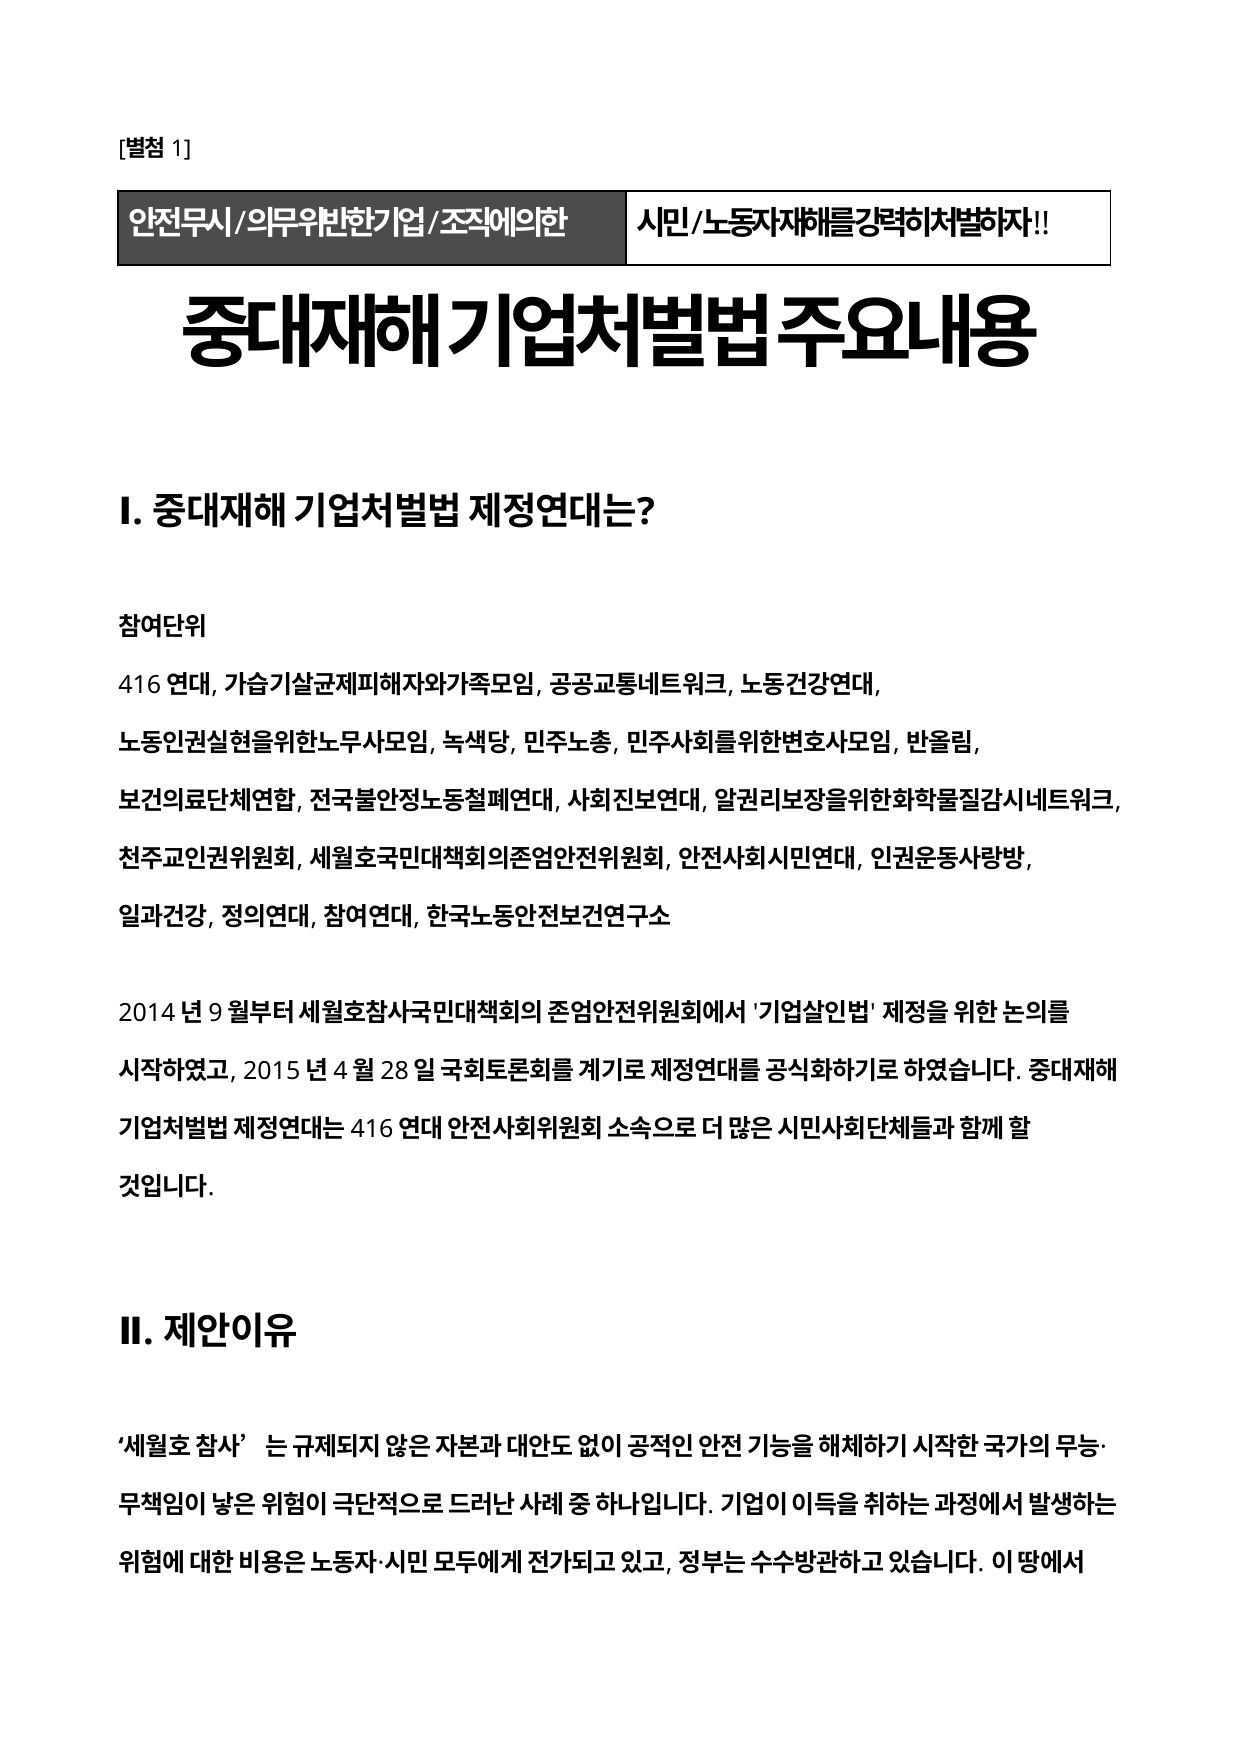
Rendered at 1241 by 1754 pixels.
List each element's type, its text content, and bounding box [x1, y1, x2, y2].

table_header 안전 무시/의무 위반한 기업/조직에 의한 [119, 192, 625, 264]
text [별첨1] [118, 130, 1122, 163]
table_header 시민/노동자 재해를 강력히 처벌하자!! [627, 192, 1110, 264]
text Ⅰ. 중대재해 기업처벌법 제정연대는? [118, 481, 1122, 536]
text 참여단위 [118, 607, 1122, 643]
table_cell 중대재해 기업처벌법 주요내용 [118, 266, 1110, 423]
text Ⅱ. 제안이유 [118, 1301, 1122, 1356]
text 2014년 9월부터 세월호참사국민대책회의 존엄안전위원회에서 '기업살인법' 제정을 위한 논의를 시작하였고, 2015년 4월 28일 국회토론회를 계기로 제정연대를 공식화하기로 하였습니다. 중대재해 기업처벌법 제정연대는 416연대 안전사회위원회 소속으로 더 많은 시민사회단체들과 함께 할 것입니다. [118, 993, 1122, 1203]
text 416연대, 가습기살균제피해자와가족모임, 공공교통네트워크, 노동건강연대, 노동인권실현을위한노무사모임, 녹색당, 민주노총, 민주사회를위한변호사모임, 반올림, 보건의료단체연합, 전국불안정노동철폐연대, 사회진보연대, 알권리보장을위한화학물질감시네트워크, 천주교인권위원회, 세월호국민대책회의존엄안전위원회, 안전사회시민연대, 인권운동사랑방, 일과건강, 정의연대, 참여연대, 한국노동안전보건연구소 [118, 664, 1122, 932]
text ‘세월호 참사’는 규제되지 않은 자본과 대안도 없이 공적인 안전 기능을 해체하기 시작한 국가의 무능·무책임이 낳은 위험이 극단적으로 드러난 사례 중 하나입니다. 기업이 이득을 취하는 과정에서 발생하는 위험에 대한 비용은 노동자·시민 모두에게 전가되고 있고, 정부는 수수방관하고 있습니다. 이 땅에서 [118, 1427, 1122, 1579]
